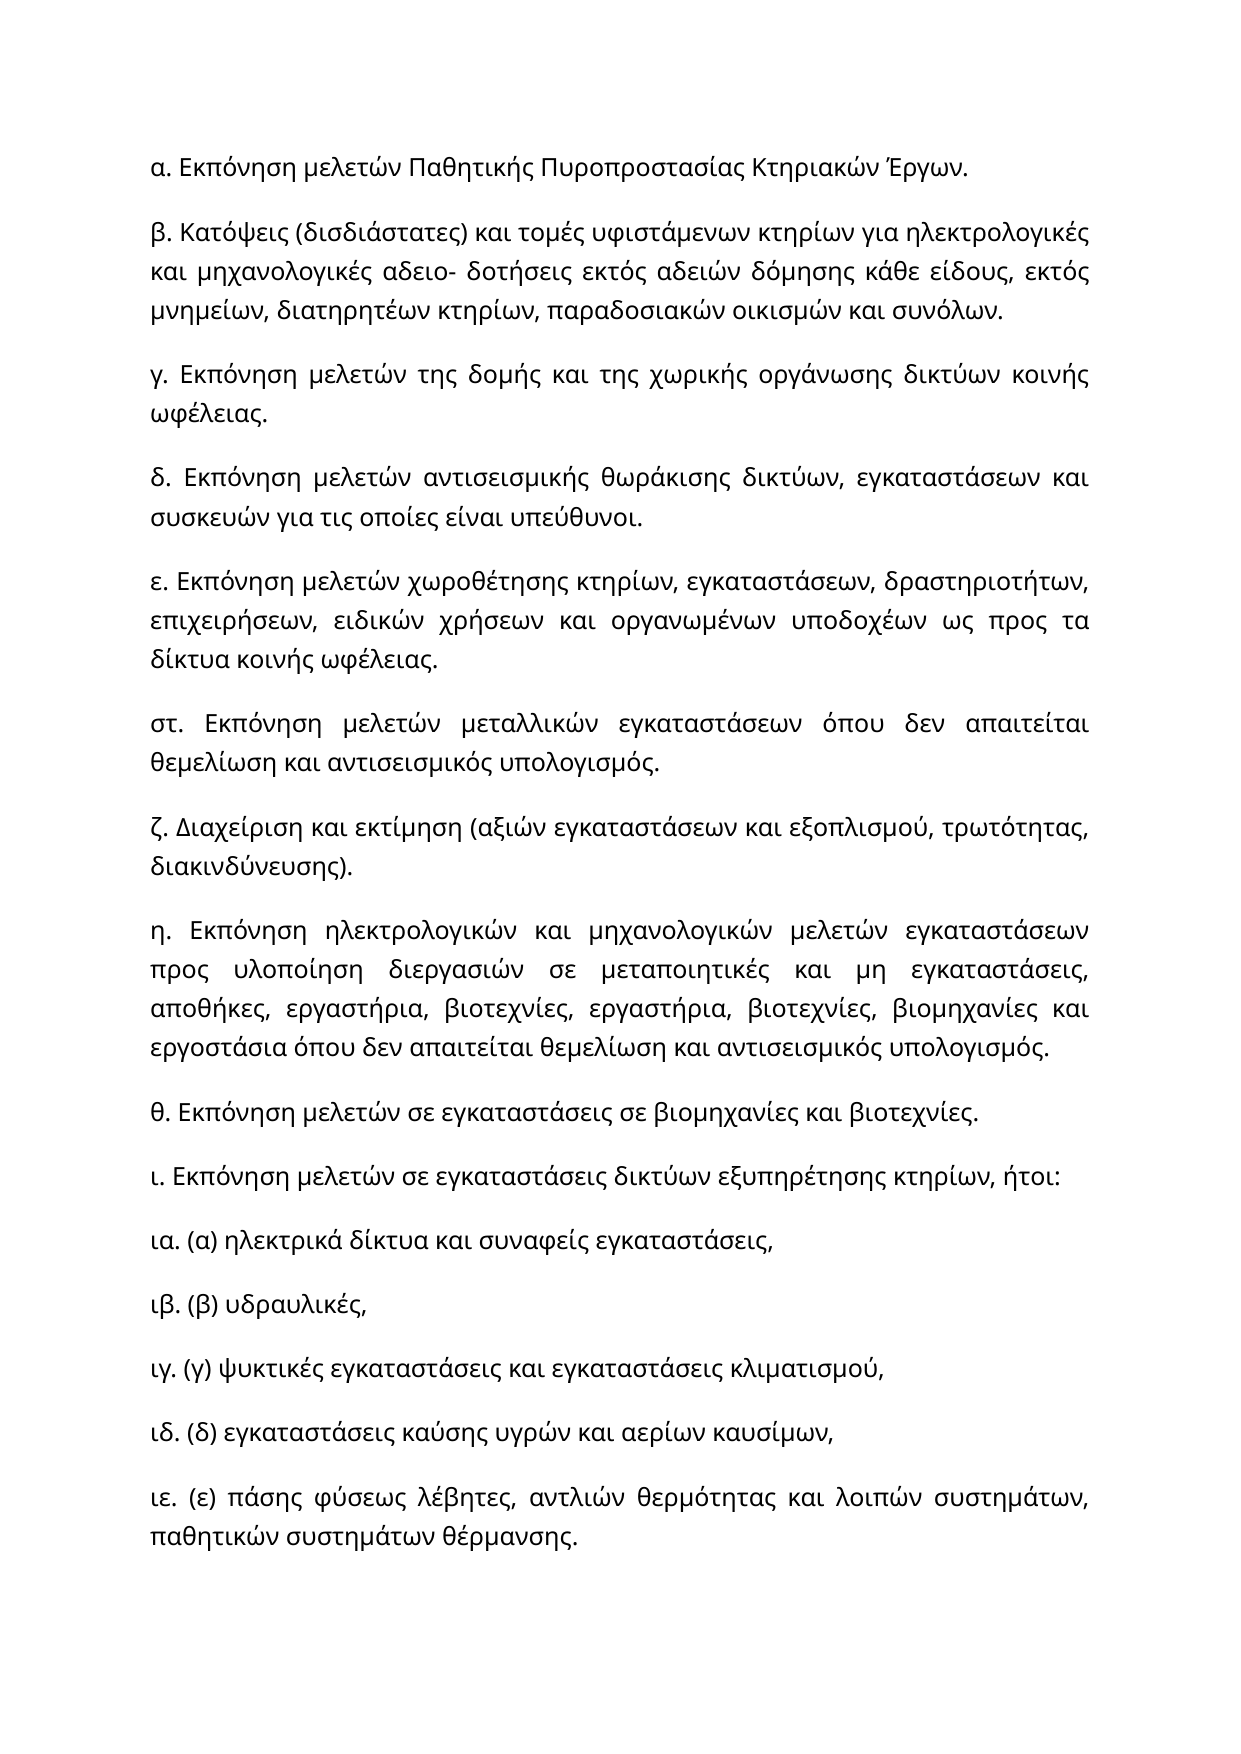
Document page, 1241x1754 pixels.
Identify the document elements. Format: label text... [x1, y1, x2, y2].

text β. Κατόψεις (δισδιάστατες) και τομές υφιστάμενων κτηρίων για ηλεκτρολογικές και μηχανολογικές αδειο- δοτήσεις εκτός αδειών δόμησης κάθε είδους, εκτός μνημείων, διατηρητέων κτηρίων, παραδοσιακών οικισμών και συνόλων. [150, 214, 1090, 327]
text θ. Εκπόνηση μελετών σε εγκαταστάσεις σε βιομηχανίες και βιοτεχνίες. [150, 1094, 1090, 1128]
text ζ. Διαχείριση και εκτίμηση (αξιών εγκαταστάσεων και εξοπλισμού, τρωτότητας, διακινδύνευσης). [150, 809, 1090, 882]
text η. Εκπόνηση ηλεκτρολογικών και μηχανολογικών μελετών εγκαταστάσεων προς υλοποίηση διεργασιών σε μεταποιητικές και μη εγκαταστάσεις, αποθήκες, εργαστήρια, βιοτεχνίες, εργαστήρια, βιοτεχνίες, βιομηχανίες και εργοστάσια όπου δεν απαιτείται θεμελίωση και αντισεισμικός υπολογισμός. [150, 912, 1090, 1064]
text στ. Εκπόνηση μελετών μεταλλικών εγκαταστάσεων όπου δεν απαιτείται θεμελίωση και αντισεισμικός υπολογισμός. [150, 706, 1090, 779]
text ια. (α) ηλεκτρικά δίκτυα και συναφείς εγκαταστάσεις, [150, 1222, 1090, 1257]
text ι. Εκπόνηση μελετών σε εγκαταστάσεις δικτύων εξυπηρέτησης κτηρίων, ήτοι: [150, 1158, 1090, 1192]
text ιδ. (δ) εγκαταστάσεις καύσης υγρών και αερίων καυσίμων, [150, 1415, 1090, 1449]
text ιβ. (β) υδραυλικές, [150, 1287, 1090, 1321]
text γ. Εκπόνηση μελετών της δομής και της χωρικής οργάνωσης δικτύων κοινής ωφέλειας. [150, 357, 1090, 430]
text ιε. (ε) πάσης φύσεως λέβητες, αντλιών θερμότητας και λοιπών συστημάτων, παθητικών συστημάτων θέρμανσης. [150, 1479, 1090, 1552]
text ιγ. (γ) ψυκτικές εγκαταστάσεις και εγκαταστάσεις κλιματισμού, [150, 1351, 1090, 1385]
text α. Εκπόνηση μελετών Παθητικής Πυροπροστασίας Κτηριακών Έργων. [150, 150, 1090, 184]
text δ. Εκπόνηση μελετών αντισεισμικής θωράκισης δικτύων, εγκαταστάσεων και συσκευών για τις οποίες είναι υπεύθυνοι. [150, 460, 1090, 533]
text ε. Εκπόνηση μελετών χωροθέτησης κτηρίων, εγκαταστάσεων, δραστηριοτήτων, επιχειρήσεων, ειδικών χρήσεων και οργανωμένων υποδοχέων ως προς τα δίκτυα κοινής ωφέλειας. [150, 563, 1090, 676]
